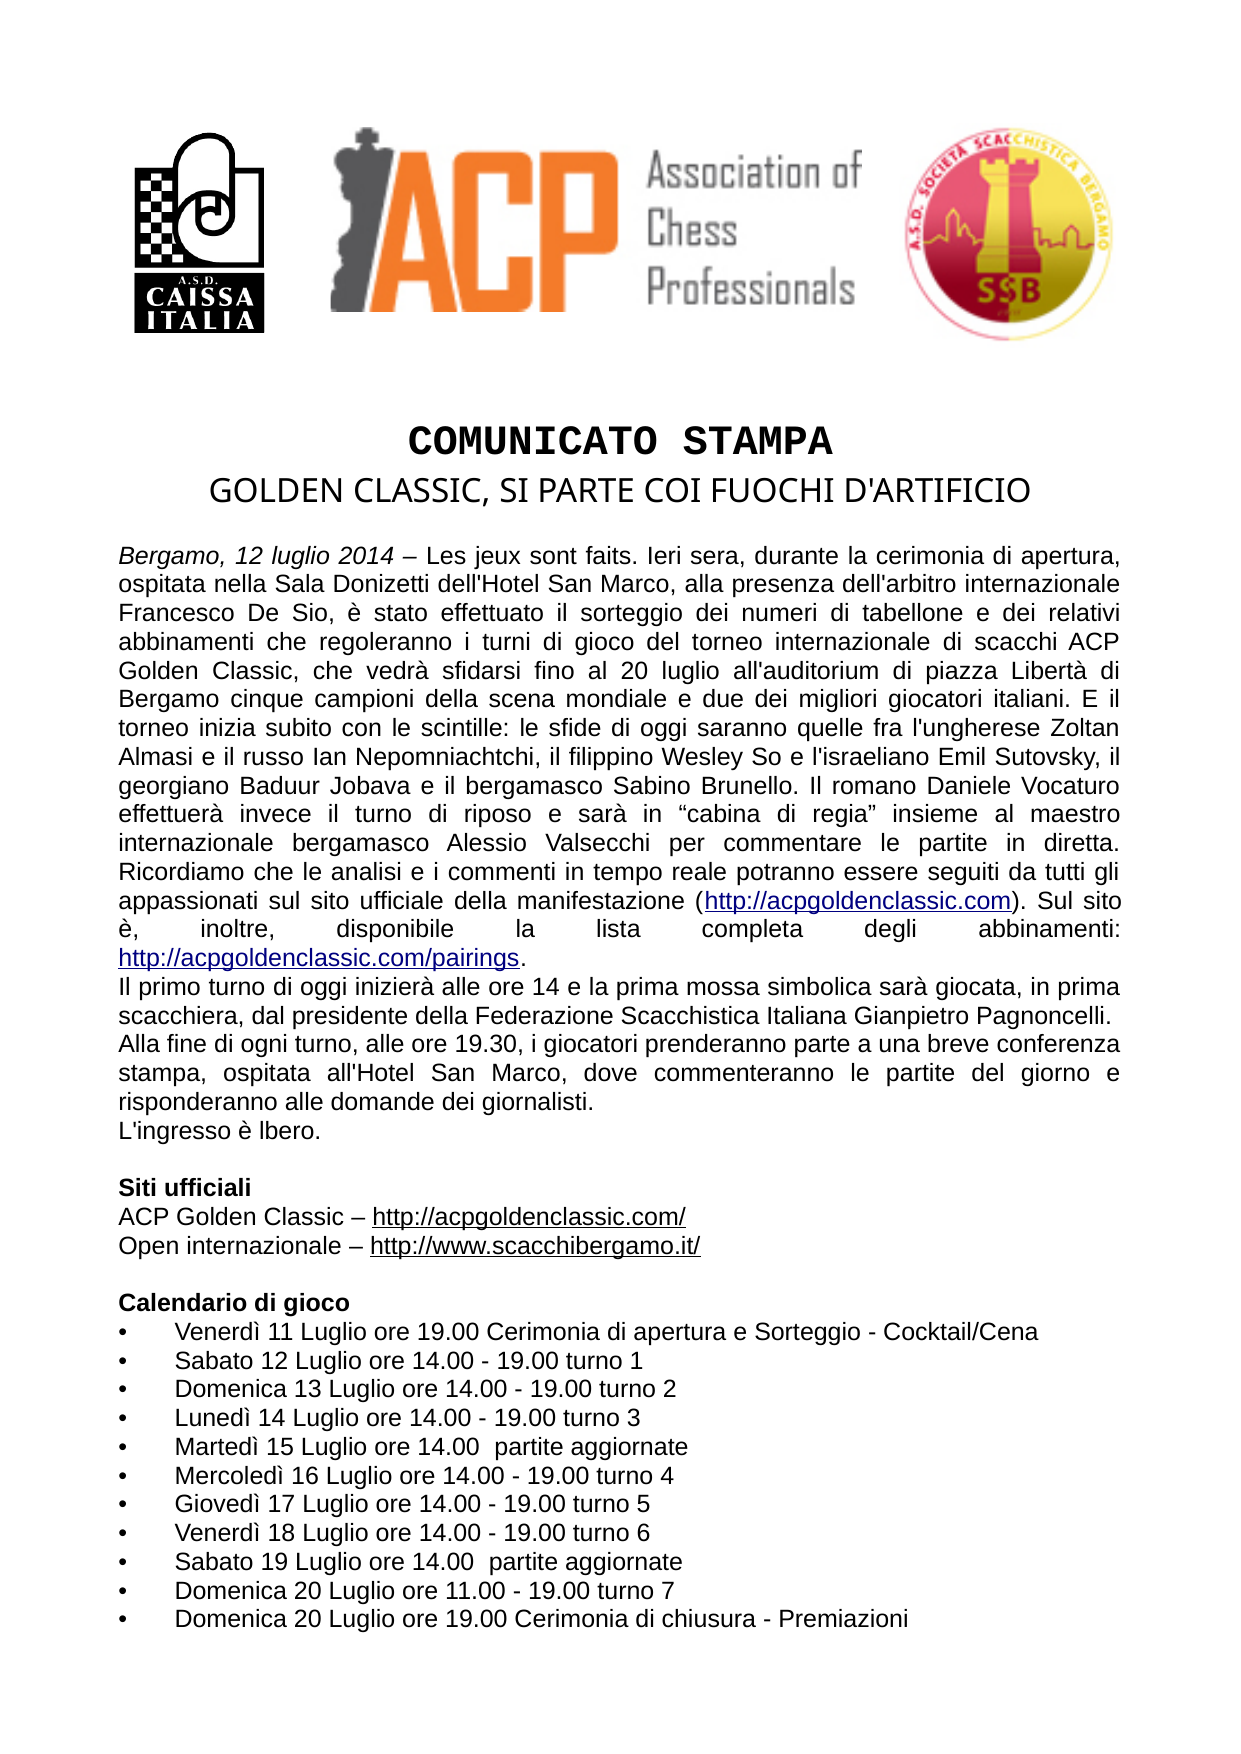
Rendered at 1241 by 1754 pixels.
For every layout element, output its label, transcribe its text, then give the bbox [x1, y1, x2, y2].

list Sabato 19 Luglio ore 14.00 partite aggiornate [118, 1547, 1122, 1576]
text Open internazionale – http://www.scacchibergamo.it/ [118, 1231, 1122, 1259]
picture [330, 127, 862, 312]
list Sabato 12 Luglio ore 14.00 - 19.00 turno 1 [118, 1346, 1122, 1374]
text GOLDEN CLASSIC, SI PARTE COI FUOCHI D'ARTIFICIO [118, 467, 1122, 512]
list Domenica 20 Luglio ore 19.00 Cerimonia di chiusura - Premiazioni [118, 1604, 1122, 1633]
list Domenica 13 Luglio ore 14.00 - 19.00 turno 2 [118, 1374, 1122, 1403]
text Calendario di gioco [118, 1288, 1122, 1317]
list Lunedì 14 Luglio ore 14.00 - 19.00 turno 3 [118, 1403, 1122, 1432]
text Alla fine di ogni turno, alle ore 19.30, i giocatori prenderanno parte a una breve conferenza stampa, ospitata all'Hotel San Marco, dove commenteranno le partite del giorno e risponderanno alle domande dei giornalisti. [118, 1029, 1122, 1116]
list Venerdì 18 Luglio ore 14.00 - 19.00 turno 6 [118, 1518, 1122, 1547]
text COMUNICATO STAMPA [118, 419, 1122, 467]
list Domenica 20 Luglio ore 11.00 - 19.00 turno 7 [118, 1576, 1122, 1604]
picture [118, 121, 284, 358]
list Giovedì 17 Luglio ore 14.00 - 19.00 turno 5 [118, 1489, 1122, 1518]
picture [899, 123, 1120, 348]
list Venerdì 11 Luglio ore 19.00 Cerimonia di apertura e Sorteggio - Cocktail/Cena [118, 1317, 1122, 1346]
list Mercoledì 16 Luglio ore 14.00 - 19.00 turno 4 [118, 1461, 1122, 1489]
text Bergamo, 12 luglio 2014 – Les jeux sont faits. Ieri sera, durante la cerimonia di apertura, ospitata nella Sala Donizetti dell'Hotel San Marco, alla presenza dell'arbitro internazionale Francesco De Sio, è stato effettuato il sorteggio dei numeri di tabellone e dei relativi abbinamenti che regoleranno i turni di gioco del torneo internazionale di scacchi ACP Golden Classic, che vedrà sfidarsi fino al 20 luglio all'auditorium di piazza Libertà di Bergamo cinque campioni della scena mondiale e due dei migliori giocatori italiani. E il torneo inizia subito con le scintille: le sfide di oggi saranno quelle fra l'ungherese Zoltan Almasi e il russo Ian Nepomniachtchi, il filippino Wesley So e l'israeliano Emil Sutovsky, il georgiano Baduur Jobava e il bergamasco Sabino Brunello. Il romano Daniele Vocaturo effettuerà invece il turno di riposo e sarà in “cabina di regia” insieme al maestro internazionale bergamasco Alessio Valsecchi per commentare le partite in diretta. Ricordiamo che le analisi e i commenti in tempo reale potranno essere seguiti da tutti gli appassionati sul sito ufficiale della manifestazione (http://acpgoldenclassic.com). Sul sito è, inoltre, disponibile la lista completa degli abbinamenti: http://acpgoldenclassic.com/pairings. [118, 541, 1122, 972]
text ACP Golden Classic – http://acpgoldenclassic.com/ [118, 1202, 1122, 1231]
text Siti ufficiali [118, 1173, 1122, 1202]
list Martedì 15 Luglio ore 14.00 partite aggiornate [118, 1432, 1122, 1461]
text L'ingresso è lbero. [118, 1116, 1122, 1144]
text Il primo turno di oggi inizierà alle ore 14 e la prima mossa simbolica sarà giocata, in prima scacchiera, dal presidente della Federazione Scacchistica Italiana Gianpietro Pagnoncelli. [118, 972, 1122, 1029]
